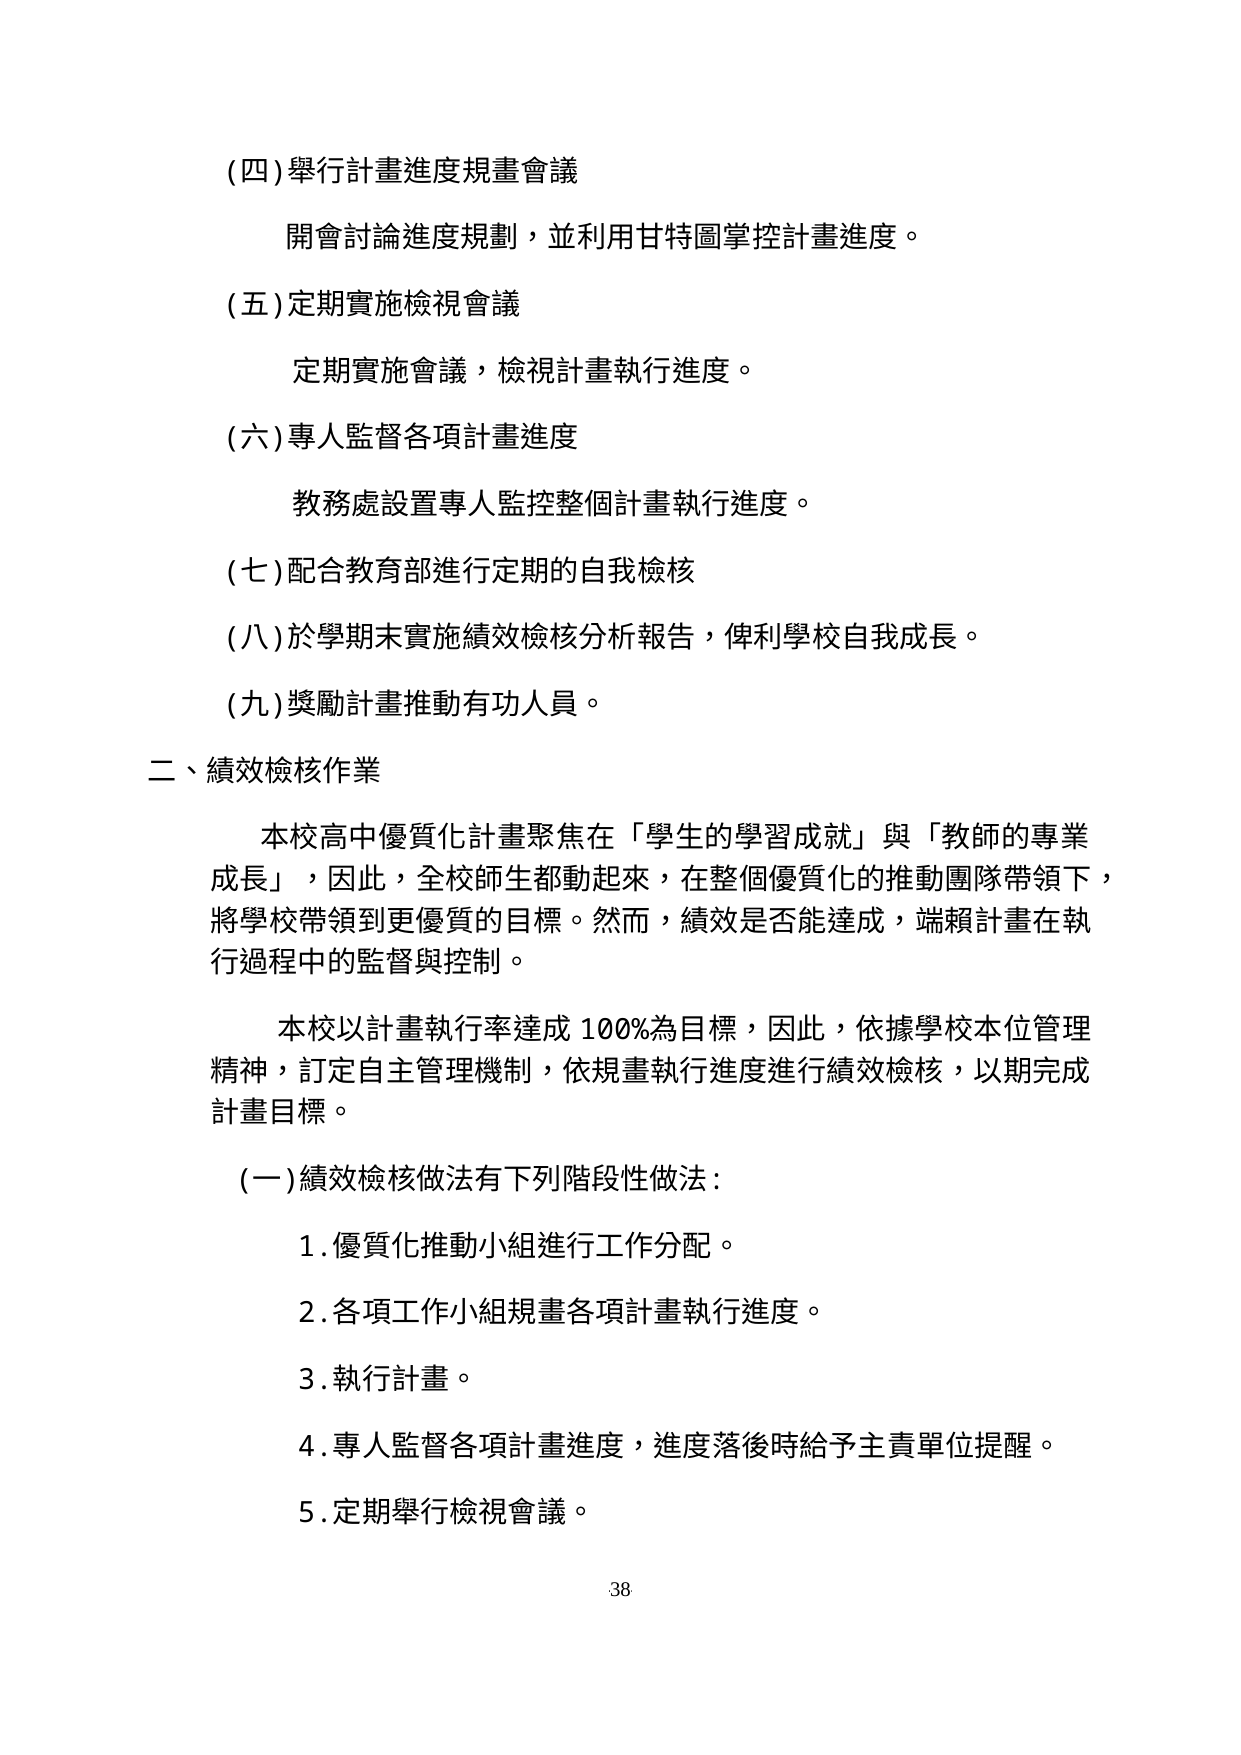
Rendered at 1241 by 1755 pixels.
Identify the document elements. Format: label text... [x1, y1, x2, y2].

text 教務處設置專人監控整個計畫執行進度。 [148, 481, 1093, 523]
text 本校以計畫執行率達成100%為目標，因此，依據學校本位管理精神，訂定自主管理機制，依規畫執行進度進行績效檢核，以期完成計畫目標。 [210, 1006, 1093, 1131]
text 開會討論進度規劃，並利用甘特圖掌控計畫進度。 [148, 214, 1093, 256]
text 3.執行計畫。 [148, 1356, 1093, 1398]
text 二、績效檢核作業 [148, 748, 1093, 789]
text (八)於學期末實施績效檢核分析報告，俾利學校自我成長。 [148, 614, 1093, 656]
text 4.專人監督各項計畫進度，進度落後時給予主責單位提醒。 [148, 1423, 1093, 1464]
subtitle (六)專人監督各項計畫進度 [148, 414, 1093, 456]
text 定期實施會議，檢視計畫執行進度。 [148, 348, 1093, 389]
text (九)獎勵計畫推動有功人員。 [148, 681, 1093, 723]
text (一)績效檢核做法有下列階段性做法: [148, 1156, 1093, 1198]
text (七)配合教育部進行定期的自我檢核 [148, 548, 1093, 589]
text 2.各項工作小組規畫各項計畫執行進度。 [148, 1289, 1093, 1331]
text 1.優質化推動小組進行工作分配。 [148, 1223, 1093, 1264]
text 5.定期舉行檢視會議。 [148, 1489, 1093, 1531]
subtitle (五)定期實施檢視會議 [148, 281, 1093, 323]
subtitle (四)舉行計畫進度規畫會議 [148, 148, 1093, 189]
text 本校高中優質化計畫聚焦在「學生的學習成就」與「教師的專業成長」，因此，全校師生都動起來，在整個優質化的推動團隊帶領下，將學校帶領到更優質的目標。然而，績效是否能達成，端賴計畫在執行過程中的監督與控制。 [210, 814, 1093, 981]
